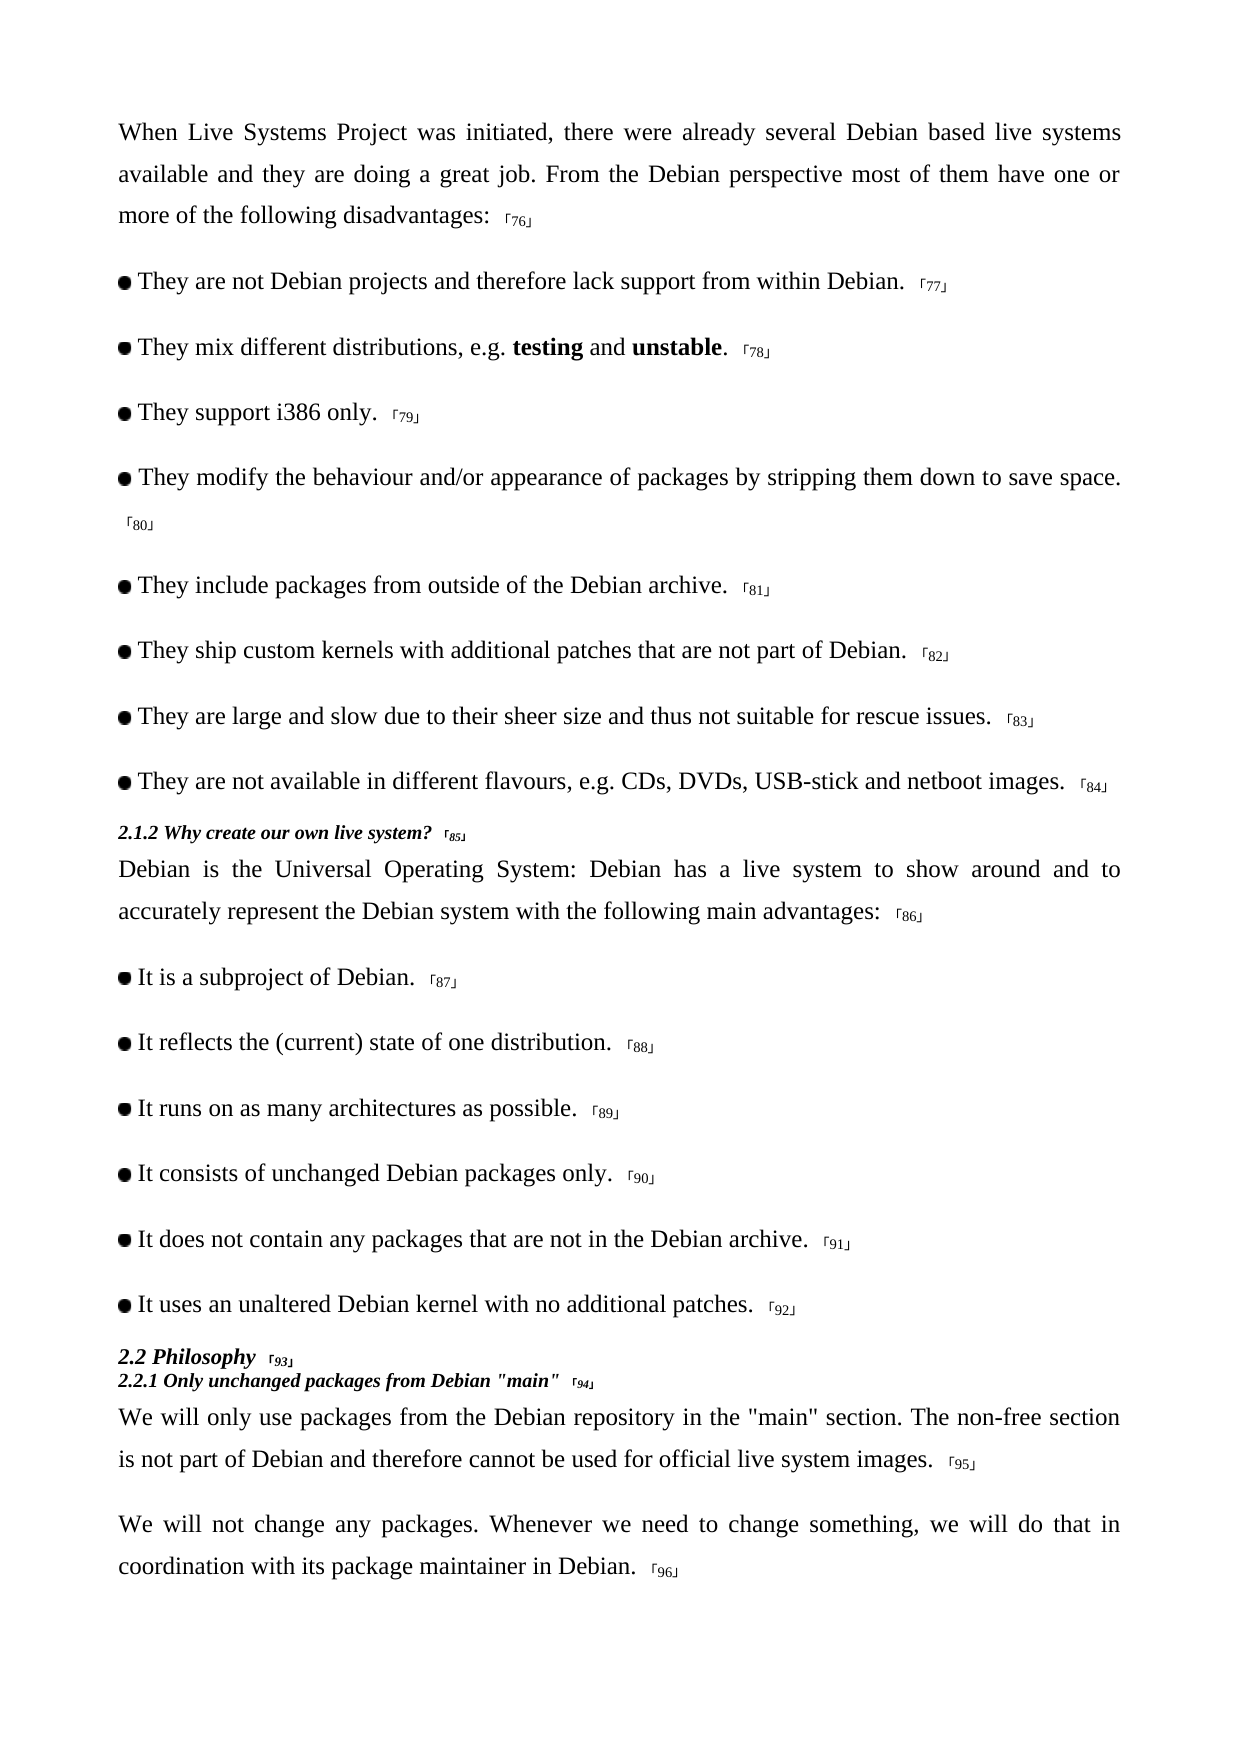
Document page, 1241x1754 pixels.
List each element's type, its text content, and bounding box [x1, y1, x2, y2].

text They include packages from outside of the Debian archive. 「81」 [118, 571, 1122, 599]
text It consists of unchanged Debian packages only. 「90」 [118, 1159, 1122, 1187]
text It runs on as many architectures as possible. 「89」 [118, 1093, 1122, 1121]
picture [118, 1168, 132, 1182]
picture [118, 711, 132, 725]
text It reflects the (current) state of one distribution. 「88」 [118, 1028, 1122, 1056]
picture [118, 972, 132, 985]
picture [118, 1299, 132, 1313]
subtitle 2.2 Philosophy 「93」 [118, 1344, 1122, 1369]
text They support i386 only. 「79」 [118, 398, 1122, 426]
picture [118, 1103, 132, 1116]
text They modify the behaviour and/or appearance of packages by stripping them down to save space. 「80」 [118, 463, 1122, 533]
picture [118, 472, 132, 486]
text They are large and slow due to their sheer size and thus not suitable for rescue issues. 「83」 [118, 702, 1122, 730]
text They are not available in different flavours, e.g. CDs, DVDs, USB-stick and netboot images. 「84」 [118, 767, 1122, 795]
text They ship custom kernels with additional patches that are not part of Debian. 「82」 [118, 636, 1122, 664]
picture [118, 342, 132, 355]
subtitle 2.2.1 Only unchanged packages from Debian "main" 「94」 [118, 1369, 1122, 1391]
text We will not change any packages. Whenever we need to change something, we will do that in coordination with its package maintainer in Debian. 「96」 [118, 1510, 1122, 1580]
picture [118, 580, 132, 594]
picture [118, 645, 132, 659]
text They mix different distributions, e.g. testing and unstable. 「78」 [118, 332, 1122, 360]
text It uses an unaltered Debian kernel with no additional patches. 「92」 [118, 1290, 1122, 1318]
text We will only use packages from the Debian repository in the "main" section. The non-free section is not part of Debian and therefore cannot be used for official live system images. 「95」 [118, 1403, 1122, 1473]
text They are not Debian projects and therefore lack support from within Debian. 「77」 [118, 267, 1122, 295]
picture [118, 1037, 132, 1051]
text It is a subproject of Debian. 「87」 [118, 962, 1122, 990]
text It does not contain any packages that are not in the Debian archive. 「91」 [118, 1224, 1122, 1252]
picture [118, 776, 132, 790]
picture [118, 276, 132, 290]
picture [118, 407, 132, 421]
text When Live Systems Project was initiated, there were already several Debian based live systems available and they are doing a great job. From the Debian perspective most of them have one or more of the following disadvantages: 「76」 [118, 118, 1122, 229]
text Debian is the Universal Operating System: Debian has a live system to show around and to accurately represent the Debian system with the following main advantages: 「86」 [118, 855, 1122, 925]
subtitle 2.1.2 Why create our own live system? 「85」 [118, 821, 1122, 843]
picture [118, 1234, 132, 1247]
